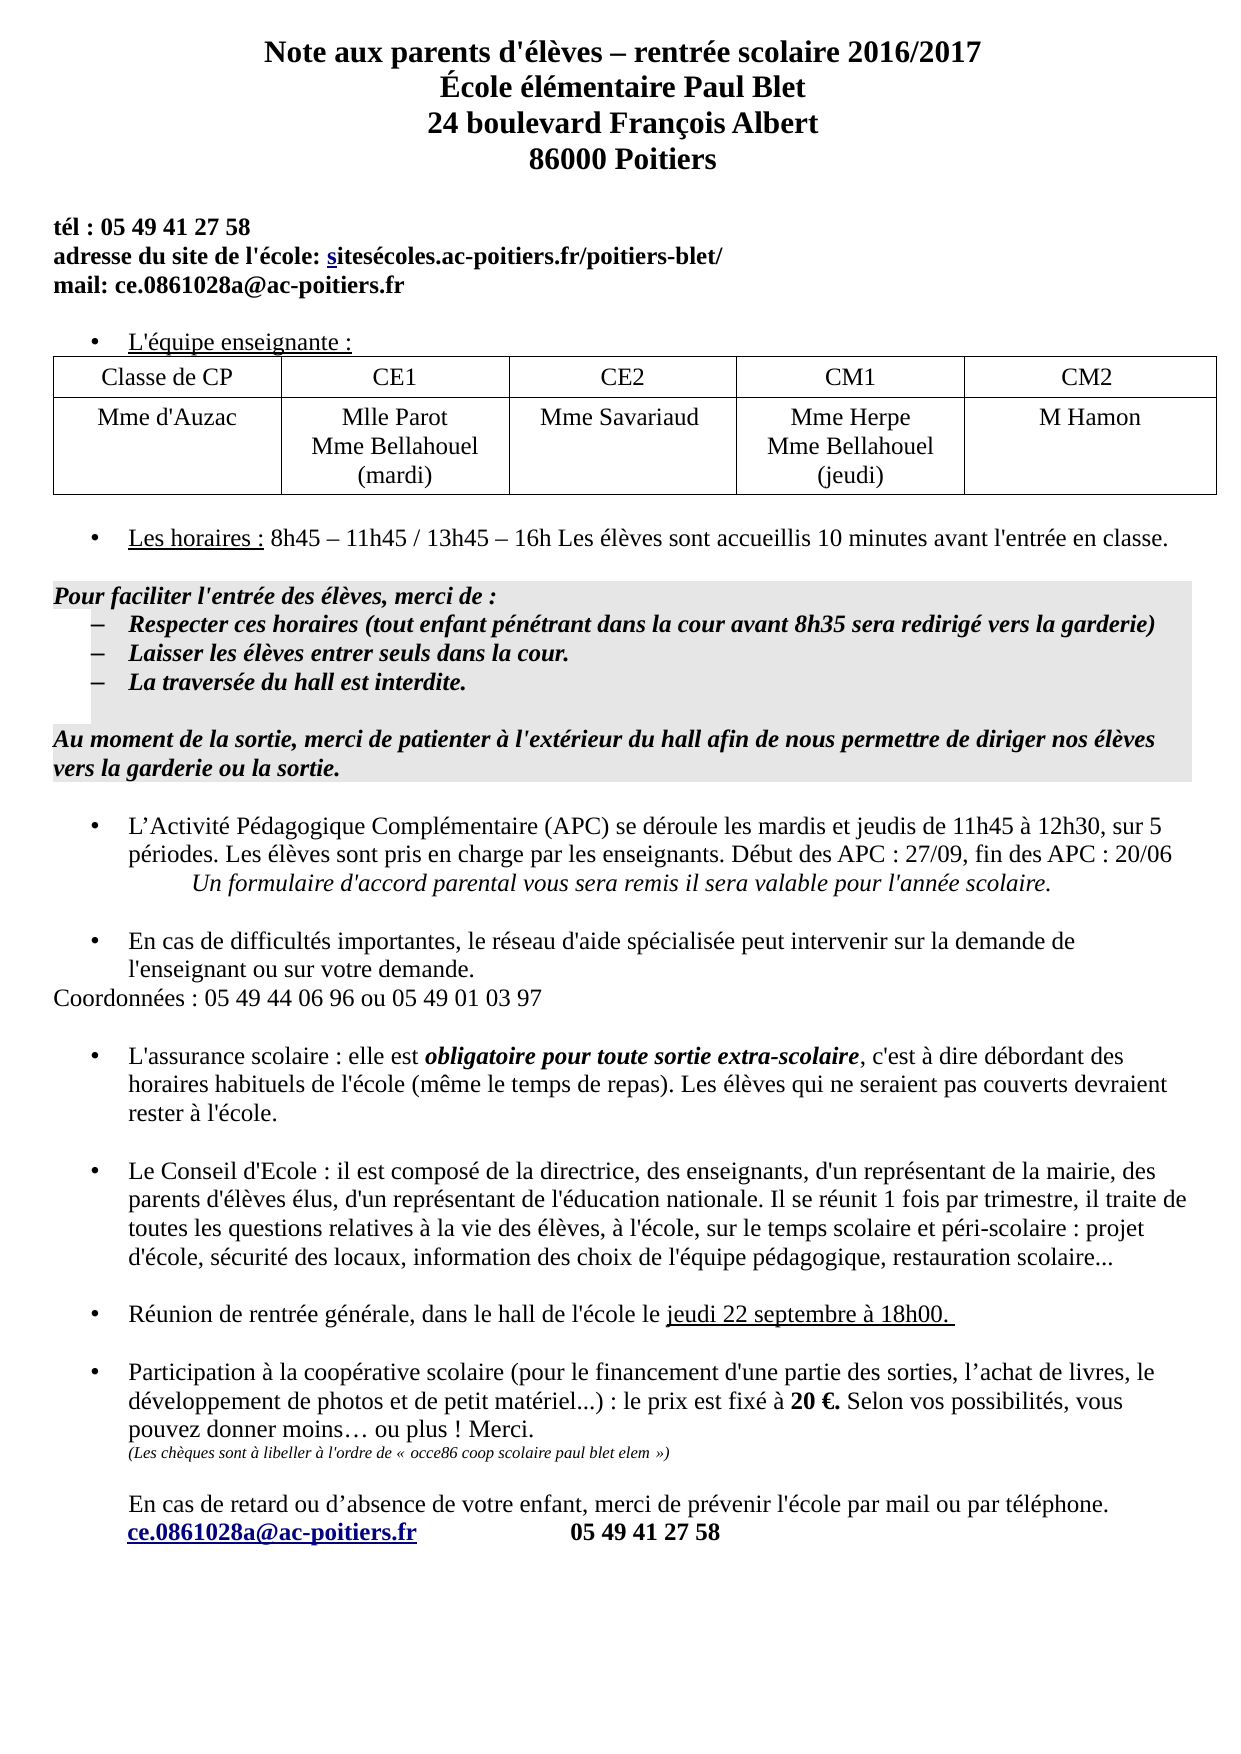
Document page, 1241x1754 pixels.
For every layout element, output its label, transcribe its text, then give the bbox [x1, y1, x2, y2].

text Pour faciliter l'entrée des élèves, merci de : [53, 581, 1192, 609]
text 86000 Poitiers [53, 141, 1192, 177]
table_cell Mme d'Auzac [54, 398, 281, 494]
text adresse du site de l'école: sitesécoles.ac-poitiers.fr/poitiers-blet/ [53, 241, 1192, 270]
text tél : 05 49 41 27 58 [53, 212, 1192, 241]
list Respecter ces horaires (tout enfant pénétrant dans la cour avant 8h35 sera redirigé vers la garderie) [91, 609, 1192, 638]
table_cell Mme Herpe Mme Bellahouel (jeudi) [737, 398, 964, 494]
list La traversée du hall est interdite. [91, 667, 1192, 696]
list L'équipe enseignante : [91, 327, 1192, 356]
table_header Classe de CP [54, 357, 281, 397]
list L’Activité Pédagogique Complémentaire (APC) se déroule les mardis et jeudis de 11h45 à 12h30, sur 5 périodes. Les élèves sont pris en charge par les enseignants. Début des APC : 27/09, fin des APC : 20/06 [91, 811, 1192, 868]
table_cell M Hamon [965, 398, 1216, 494]
list Laisser les élèves entrer seuls dans la cour. [91, 638, 1192, 667]
text Coordonnées : 05 49 44 06 96 ou 05 49 01 03 97 [53, 983, 1192, 1012]
table_header CE2 [510, 357, 736, 397]
text mail: ce.0861028a@ac-poitiers.fr [53, 270, 1192, 299]
table_header CE1 [282, 357, 509, 397]
text Note aux parents d'élèves – rentrée scolaire 2016/2017 [53, 33, 1192, 69]
list Les horaires : 8h45 – 11h45 / 13h45 – 16h Les élèves sont accueillis 10 minutes avant l'entrée en classe. [91, 523, 1192, 552]
table_cell Mlle Parot Mme Bellahouel (mardi) [282, 398, 509, 494]
text École élémentaire Paul Blet [53, 69, 1192, 105]
text Au moment de la sortie, merci de patienter à l'extérieur du hall afin de nous permettre de diriger nos élèves vers la garderie ou la sortie. [53, 724, 1192, 782]
text Un formulaire d'accord parental vous sera remis il sera valable pour l'année scolaire. [53, 868, 1192, 897]
table_header CM1 [737, 357, 964, 397]
list Le Conseil d'Ecole : il est composé de la directrice, des enseignants, d'un représentant de la mairie, des parents d'élèves élus, d'un représentant de l'éducation nationale. Il se réunit 1 fois par trimestre, il traite de toutes les questions relatives à la vie des élèves, à l'école, sur le temps scolaire et péri-scolaire : projet d'école, sécurité des locaux, information des choix de l'équipe pédagogique, restauration scolaire... [91, 1156, 1192, 1271]
list L'assurance scolaire : elle est obligatoire pour toute sortie extra-scolaire, c'est à dire débordant des horaires habituels de l'école (même le temps de repas). Les élèves qui ne seraient pas couverts devraient rester à l'école. [91, 1041, 1192, 1127]
text ce.0861028a@ac-poitiers.fr 05 49 41 27 58 [53, 1517, 1192, 1546]
table_header CM2 [965, 357, 1216, 397]
list Réunion de rentrée générale, dans le hall de l'école le jeudi 22 septembre à 18h00. [91, 1299, 1192, 1328]
text 24 boulevard François Albert [53, 105, 1192, 141]
list Participation à la coopérative scolaire (pour le financement d'une partie des sorties, l’achat de livres, le développement de photos et de petit matériel...) : le prix est fixé à 20 €. Selon vos possibilités, vous pouvez donner moins… ou plus ! Merci. [91, 1357, 1192, 1443]
table_cell Mme Savariaud [510, 398, 736, 494]
list En cas de difficultés importantes, le réseau d'aide spécialisée peut intervenir sur la demande de l'enseignant ou sur votre demande. [91, 926, 1192, 983]
list (Les chèques sont à libeller à l'ordre de « occe86 coop scolaire paul blet elem ») [91, 1443, 1192, 1462]
list En cas de retard ou d’absence de votre enfant, merci de prévenir l'école par mail ou par téléphone. [91, 1489, 1192, 1517]
